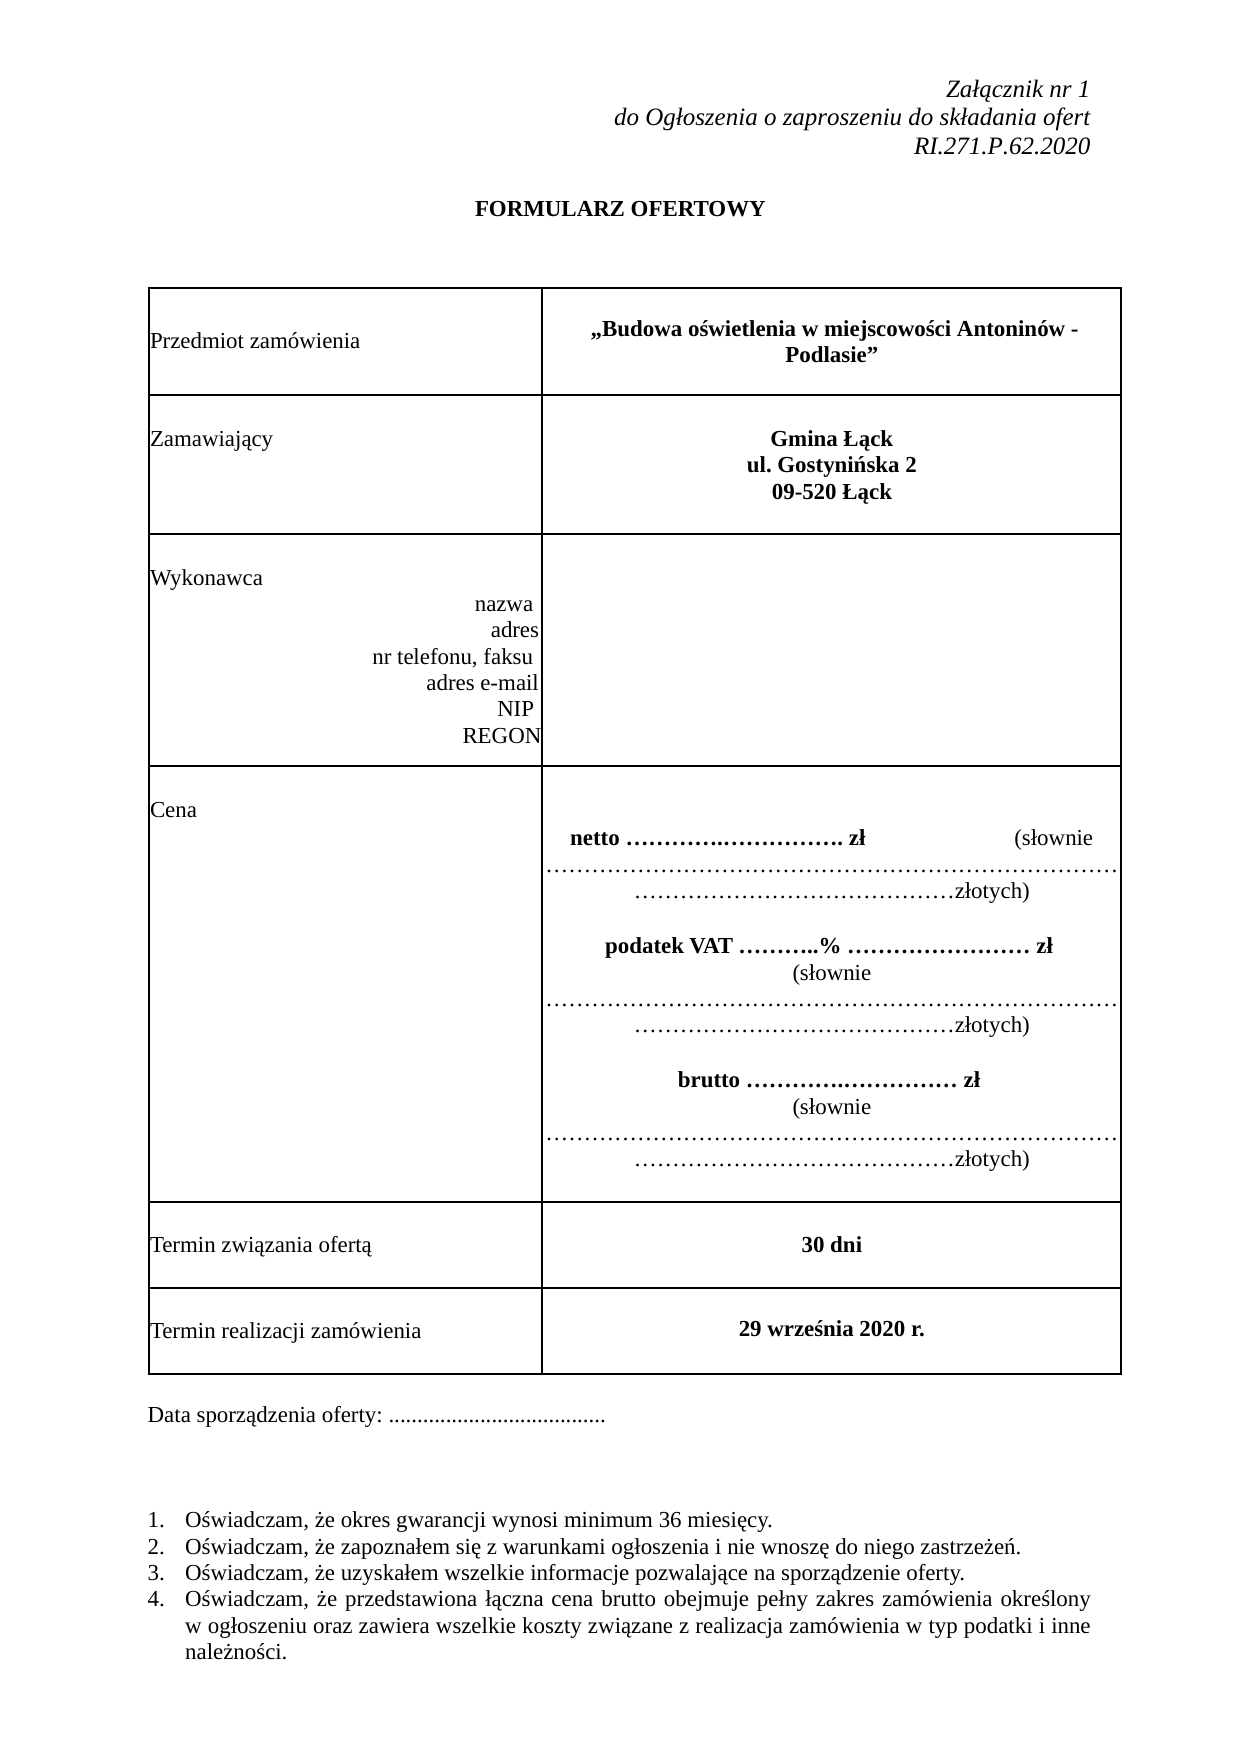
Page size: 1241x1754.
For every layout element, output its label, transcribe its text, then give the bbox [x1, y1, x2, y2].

text Data sporządzenia oferty: ...................................... [147, 1401, 1093, 1427]
table_cell 29 września 2020 r. [543, 1289, 1120, 1372]
list Oświadczam, że zapoznałem się z warunkami ogłoszenia i nie wnoszę do niego zastrzeżeń. [147, 1533, 1093, 1559]
table_cell Gmina Łąck ul. Gostynińska 2 09-520 Łąck [543, 396, 1120, 533]
table_cell Termin związania ofertą [150, 1203, 541, 1287]
list Oświadczam, że przedstawiona łączna cena brutto obejmuje pełny zakres zamówienia określony w ogłoszeniu oraz zawiera wszelkie koszty związane z realizacja zamówienia w typ podatki i inne należności. [147, 1585, 1093, 1664]
table_cell netto ………….……………. zł (słownie ………………………………………………………………………………………………………złotych) podatek VAT ………..% …………………… zł (słownie ………………………………………………………………………………………………………złotych) brutto ………….…………… zł (słownie ………………………………………………………………………………………………………złotych) [543, 767, 1120, 1201]
table_cell Wykonawca nazwa adres nr telefonu, faksu adres e-mail NIP REGON [150, 535, 541, 765]
table_header Przedmiot zamówienia [150, 289, 541, 394]
table_cell 30 dni [543, 1203, 1120, 1287]
table_cell Zamawiający [150, 396, 541, 533]
table_cell Cena [150, 767, 541, 1201]
list Oświadczam, że uzyskałem wszelkie informacje pozwalające na sporządzenie oferty. [147, 1559, 1093, 1585]
table_cell [543, 535, 1120, 765]
text FORMULARZ OFERTOWY [148, 195, 1093, 221]
table_cell Termin realizacji zamówienia [150, 1289, 541, 1372]
table_header „Budowa oświetlenia w miejscowości Antoninów - Podlasie” [543, 289, 1120, 394]
list Oświadczam, że okres gwarancji wynosi minimum 36 miesięcy. [147, 1506, 1093, 1533]
